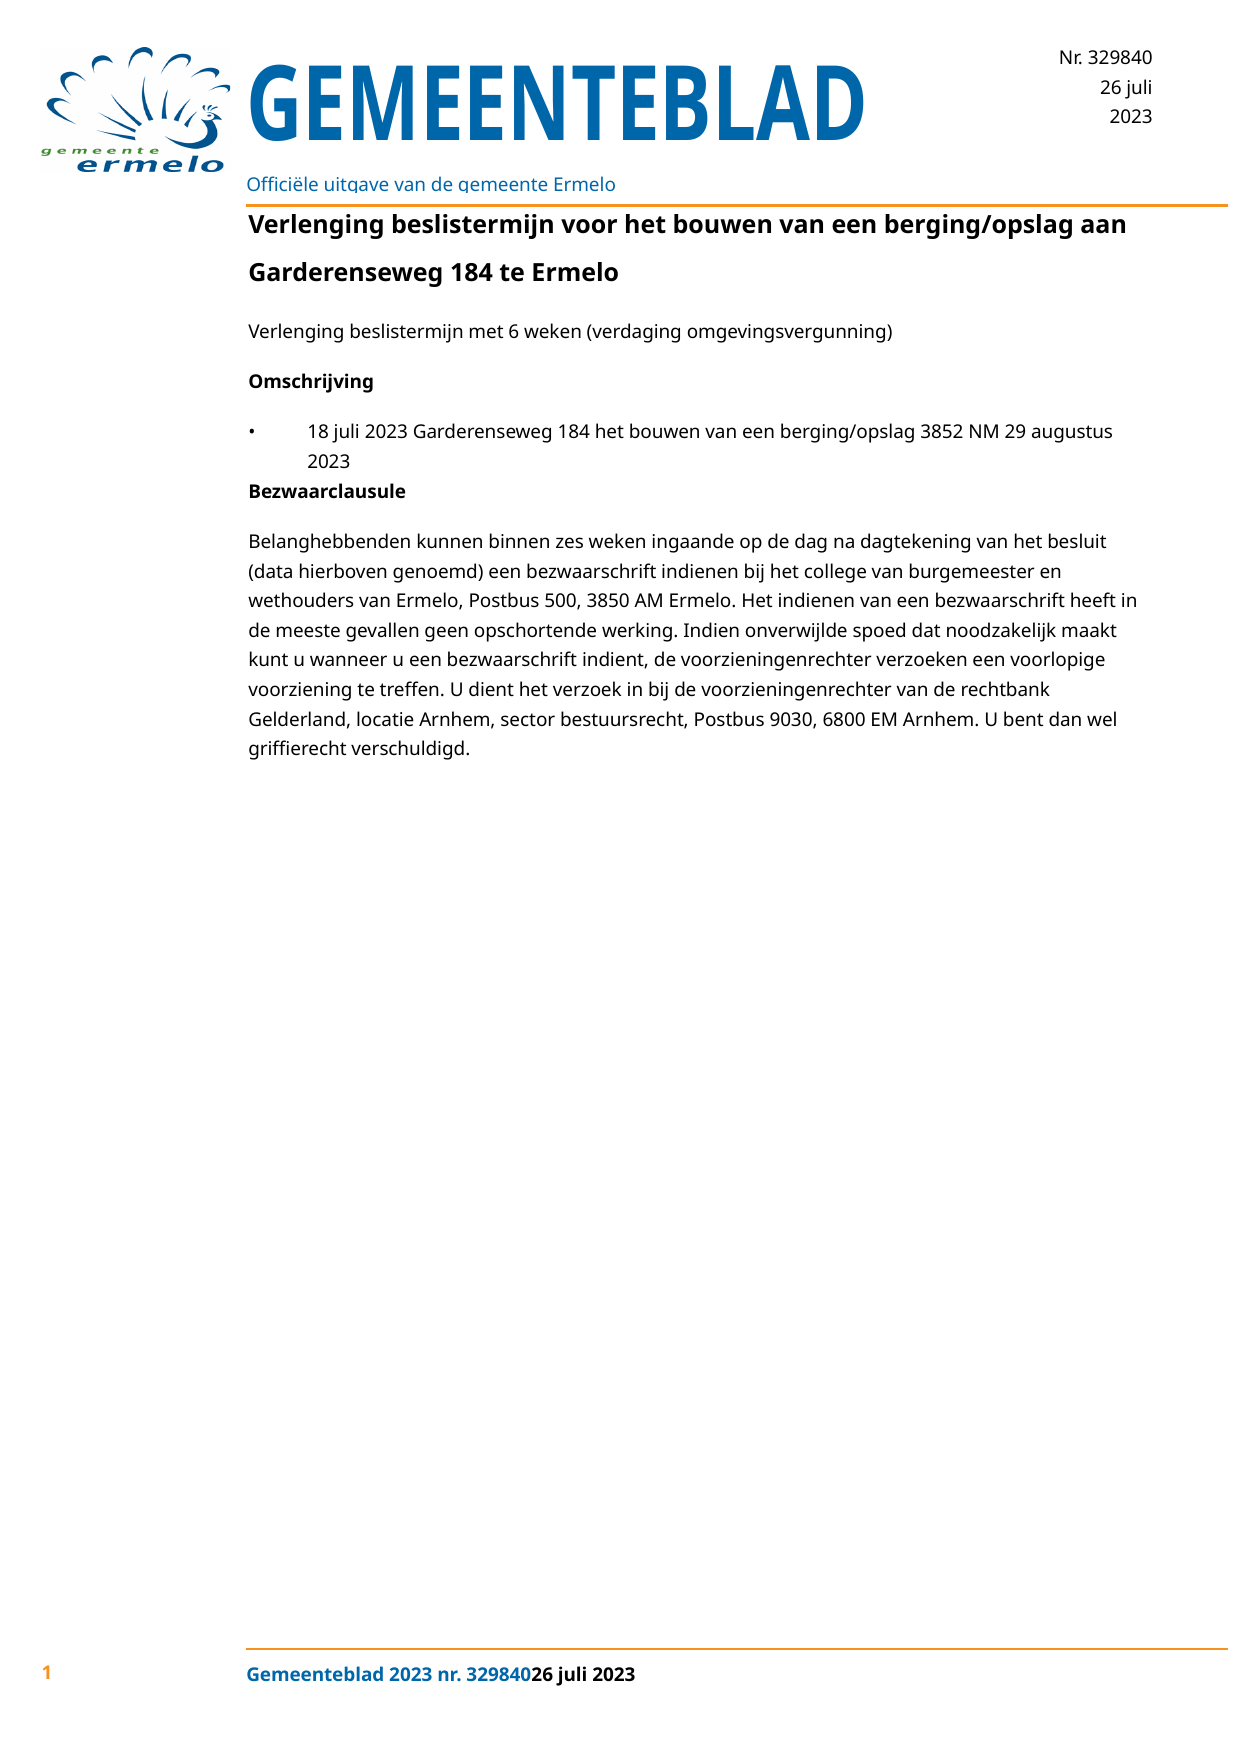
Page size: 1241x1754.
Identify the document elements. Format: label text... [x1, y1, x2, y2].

text Verlenging beslistermijn voor het bouwen van een berging/opslag aan Garderenseweg 184 te Ermelo [248, 207, 1152, 288]
list 18 juli 2023 Garderenseweg 184 het bouwen van een berging/opslag 3852 NM 29 augustus 2023 [248, 419, 1152, 474]
picture [41, 47, 231, 172]
text Omschrijving [248, 368, 1152, 394]
text Bezwaarclausule [248, 478, 1152, 504]
text Verlenging beslistermijn met 6 weken (verdaging omgevingsvergunning) [248, 318, 1152, 344]
text Belanghebbenden kunnen binnen zes weken ingaande op de dag na dagtekening van het besluit (data hierboven genoemd) een bezwaarschrift indienen bij het college van burgemeester en wethouders van Ermelo, Postbus 500, 3850 AM Ermelo. Het indienen van een bezwaarschrift heeft in de meeste gevallen geen opschortende werking. Indien onverwijlde spoed dat noodzakelijk maakt kunt u wanneer u een bezwaarschrift indient, de voorzieningenrechter verzoeken een voorlopige voorziening te treffen. U dient het verzoek in bij de voorzieningenrechter van de rechtbank Gelderland, locatie Arnhem, sector bestuursrecht, Postbus 9030, 6800 EM Arnhem. U bent dan wel griffierecht verschuldigd. [248, 528, 1152, 761]
